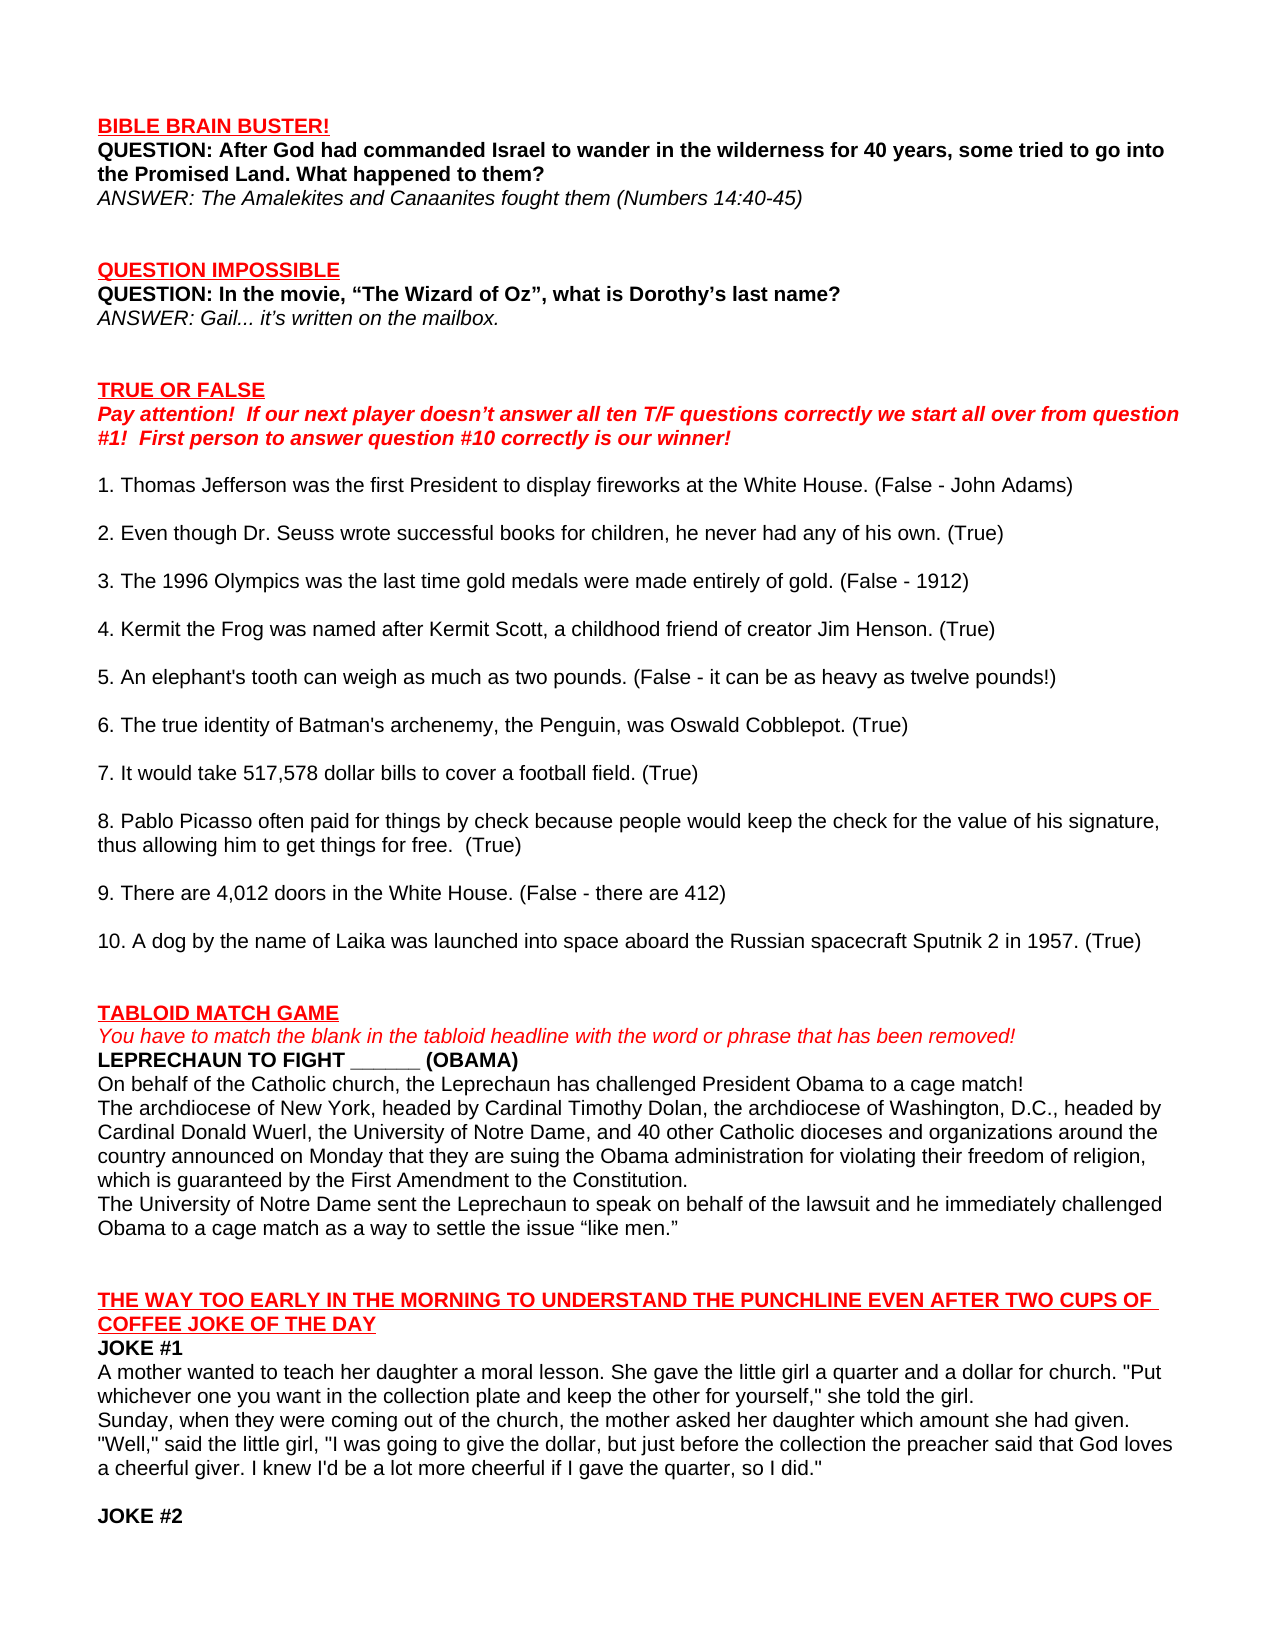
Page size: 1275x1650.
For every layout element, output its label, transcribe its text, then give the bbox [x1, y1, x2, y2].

text ANSWER: Gail... it’s written on the mailbox. [97, 306, 1185, 329]
text 7. It would take 517,578 dollar bills to cover a football field. (True) [97, 761, 1185, 785]
text JOKE #2 [97, 1503, 1185, 1527]
text 1. Thomas Jefferson was the first President to display fireworks at the White House. (False - John Adams) [97, 473, 1185, 497]
text 9. There are 4,012 doors in the White House. (False - there are 412) [97, 881, 1185, 904]
text The archdiocese of New York, headed by Cardinal Timothy Dolan, the archdiocese of Washington, D.C., headed by Cardinal Donald Wuerl, the University of Notre Dame, and 40 other Catholic dioceses and organizations around the country announced on Monday that they are suing the Obama administration for violating their freedom of religion, which is guaranteed by the First Amendment to the Constitution. [97, 1096, 1185, 1192]
text 3. The 1996 Olympics was the last time gold medals were made entirely of gold. (False - 1912) [97, 569, 1185, 593]
text QUESTION: After God had commanded Israel to wander in the wilderness for 40 years, some tried to go into the Promised Land. What happened to them? [97, 138, 1185, 186]
text ANSWER: The Amalekites and Canaanites fought them (Numbers 14:40-45) [97, 186, 1185, 210]
text THE WAY TOO EARLY IN THE MORNING TO UNDERSTAND THE PUNCHLINE EVEN AFTER TWO CUPS OF COFFEE JOKE OF THE DAY [97, 1288, 1185, 1336]
text "Well," said the little girl, "I was going to give the dollar, but just before the collection the preacher said that God loves a cheerful giver. I knew I'd be a lot more cheerful if I gave the quarter, so I did." [97, 1432, 1185, 1479]
text TRUE OR FALSE [97, 377, 1185, 401]
text Pay attention! If our next player doesn’t answer all ten T/F questions correctly we start all over from question #1! First person to answer question #10 correctly is our winner! [97, 401, 1185, 449]
text 5. An elephant's tooth can weigh as much as two pounds. (False - it can be as heavy as twelve pounds!) [97, 665, 1185, 689]
text QUESTION: In the movie, “The Wizard of Oz”, what is Dorothy’s last name? [97, 282, 1185, 306]
text 2. Even though Dr. Seuss wrote successful books for children, he never had any of his own. (True) [97, 521, 1185, 545]
text 6. The true identity of Batman's archenemy, the Penguin, was Oswald Cobblepot. (True) [97, 713, 1185, 737]
text JOKE #1 [97, 1336, 1185, 1360]
text TABLOID MATCH GAME [97, 1000, 1185, 1024]
text 8. Pablo Picasso often paid for things by check because people would keep the check for the value of his signature, thus allowing him to get things for free. (True) [97, 809, 1185, 857]
text Sunday, when they were coming out of the church, the mother asked her daughter which amount she had given. [97, 1408, 1185, 1432]
text BIBLE BRAIN BUSTER! [97, 114, 1185, 138]
text 4. Kermit the Frog was named after Kermit Scott, a childhood friend of creator Jim Henson. (True) [97, 617, 1185, 641]
text LEPRECHAUN TO FIGHT ______ (OBAMA) [97, 1048, 1185, 1072]
text QUESTION IMPOSSIBLE [97, 258, 1185, 282]
text You have to match the blank in the tabloid headline with the word or phrase that has been removed! [97, 1024, 1185, 1048]
text On behalf of the Catholic church, the Leprechaun has challenged President Obama to a cage match! [97, 1072, 1185, 1096]
text 10. A dog by the name of Laika was launched into space aboard the Russian spacecraft Sputnik 2 in 1957. (True) [97, 928, 1185, 952]
text The University of Notre Dame sent the Leprechaun to speak on behalf of the lawsuit and he immediately challenged Obama to a cage match as a way to settle the issue “like men.” [97, 1192, 1185, 1240]
text A mother wanted to teach her daughter a moral lesson. She gave the little girl a quarter and a dollar for church. "Put whichever one you want in the collection plate and keep the other for yourself," she told the girl. [97, 1360, 1185, 1408]
